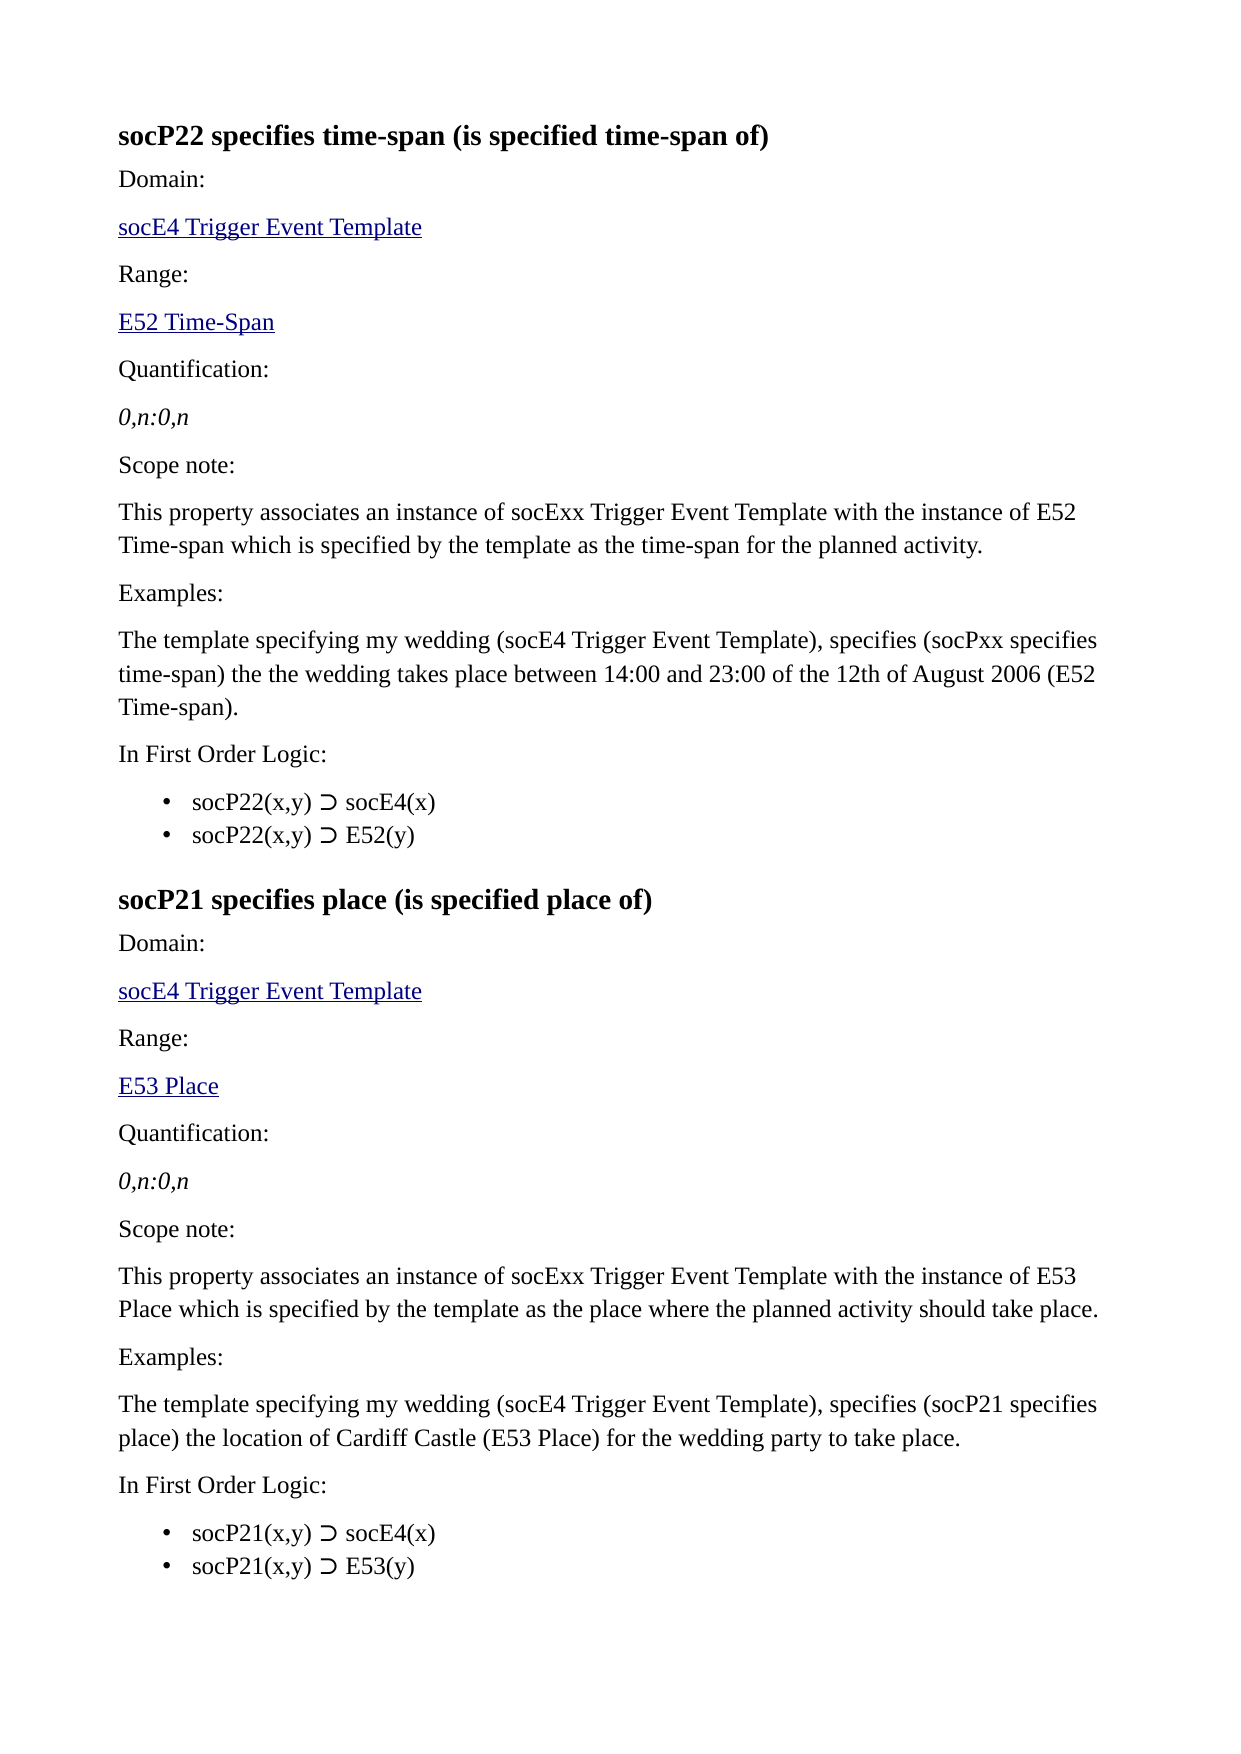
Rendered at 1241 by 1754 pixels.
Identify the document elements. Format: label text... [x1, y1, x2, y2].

text Scope note: [118, 450, 1122, 478]
text Scope note: [118, 1214, 1122, 1242]
text Domain: [118, 928, 1122, 957]
subtitle socP21 specifies place (is specified place of) [118, 882, 1122, 916]
subtitle socP22 specifies time-span (is specified time-span of) [118, 118, 1122, 152]
text socE4 Trigger Event Template [118, 976, 1122, 1004]
text This property associates an instance of socExx Trigger Event Template with the instance of E53 Place which is specified by the template as the place where the planned activity should take place. [118, 1261, 1122, 1323]
text E52 Time-Span [118, 307, 1122, 336]
text Examples: [118, 1342, 1122, 1371]
text Range: [118, 1023, 1122, 1052]
list socP21(x,y) ⊃ E53(y) [162, 1551, 1122, 1579]
text 0,n:0,n [118, 1166, 1122, 1195]
text Quantification: [118, 354, 1122, 383]
text socE4 Trigger Event Template [118, 212, 1122, 241]
text The template specifying my wedding (socE4 Trigger Event Template), specifies (socP21 specifies place) the location of Cardiff Castle (E53 Place) for the wedding party to take place. [118, 1389, 1122, 1451]
text Range: [118, 259, 1122, 288]
text The template specifying my wedding (socE4 Trigger Event Template), specifies (socPxx specifies time-span) the the wedding takes place between 14:00 and 23:00 of the 12th of August 2006 (E52 Time-span). [118, 626, 1122, 720]
text This property associates an instance of socExx Trigger Event Template with the instance of E52 Time-span which is specified by the template as the time-span for the planned activity. [118, 497, 1122, 559]
text Examples: [118, 578, 1122, 607]
text E53 Place [118, 1071, 1122, 1100]
list socP22(x,y) ⊃ E52(y) [162, 820, 1122, 849]
text Quantification: [118, 1118, 1122, 1147]
text 0,n:0,n [118, 402, 1122, 431]
text Domain: [118, 164, 1122, 193]
text In First Order Logic: [118, 1470, 1122, 1499]
list socP22(x,y) ⊃ socE4(x) [162, 787, 1122, 816]
list socP21(x,y) ⊃ socE4(x) [162, 1518, 1122, 1547]
text In First Order Logic: [118, 739, 1122, 768]
